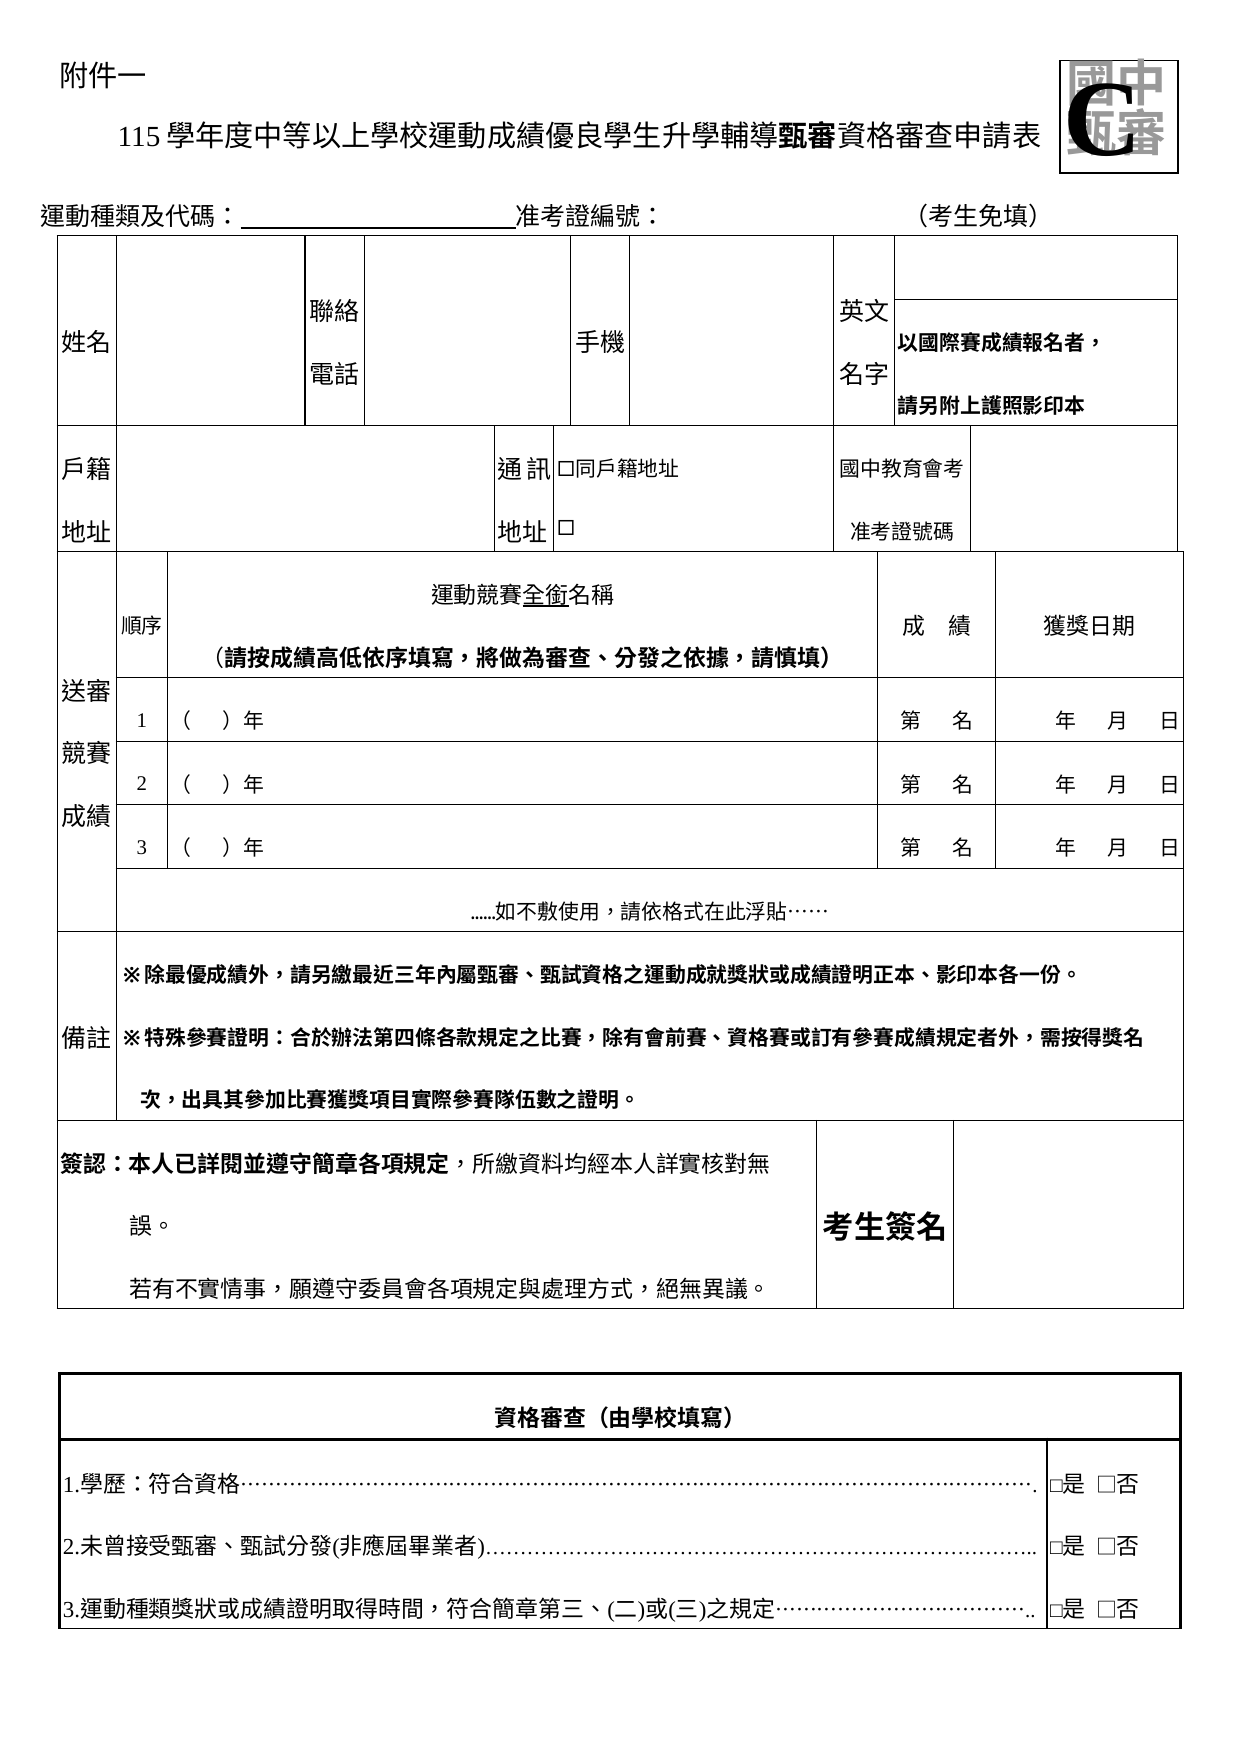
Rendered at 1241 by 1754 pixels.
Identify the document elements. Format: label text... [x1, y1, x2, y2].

table_cell [1178, 425, 1183, 551]
table_cell 以國際賽成績報名者， 請另附上護照影印本 [895, 300, 1177, 425]
table_cell 運動競賽全銜名稱 （請按成績高低依序填寫，將做為審查、分發之依據，請慎填） [168, 552, 877, 677]
table_cell 獲獎日期 [996, 552, 1183, 677]
table_header 英文名字 [834, 236, 894, 425]
table_header [365, 236, 570, 425]
table_cell 1.學歷：符合資格……………………………………………………………………………………………………. 2.未曾接受甄審、甄試分發(非應屆畢業者)…………………………………………………………………….. 3.運動種類獎狀或成績證明取得時間，符合簡章第三、(二)或(三)之規定……………………………….. [61, 1441, 1046, 1628]
table_cell （ ）年 [168, 805, 877, 868]
table_cell 成 績 [878, 552, 995, 677]
table_header 聯絡電話 [306, 236, 364, 425]
table_cell □是 □否 □是 □否 □是 □否 [1048, 1441, 1179, 1628]
table_cell （ ）年 [168, 742, 877, 804]
table_cell 通訊地址 [495, 426, 553, 551]
table_cell 年 月 日 [996, 742, 1183, 804]
table_cell 送審競賽成績 [58, 552, 116, 931]
table_cell [954, 1121, 1183, 1308]
table_header 資格審查（由學校填寫） [61, 1375, 1179, 1437]
table_header [117, 236, 304, 425]
table_cell 3 [117, 805, 167, 868]
table_cell 同戶籍地址  [554, 426, 833, 551]
text 附件一 [59, 64, 1059, 92]
table_header 手機 [571, 236, 629, 425]
table_cell （ ）年 [168, 678, 877, 741]
text [1179, 92, 1190, 154]
table_cell 年 月 日 [996, 678, 1183, 741]
table_cell 簽認：本人已詳閱並遵守簡章各項規定，所繳資料均經本人詳實核對無誤。 若有不實情事，願遵守委員會各項規定與處理方式，絕無異議。 [58, 1121, 816, 1308]
table_cell 戶籍地址 [58, 426, 116, 551]
table_cell ……如不敷使用，請依格式在此浮貼…… [117, 869, 1183, 931]
table_cell 第 名 [878, 678, 995, 741]
table_cell [971, 426, 1177, 551]
table_cell 備註 [58, 932, 116, 1120]
table_cell 第 名 [878, 742, 995, 804]
table_cell 第 名 [878, 805, 995, 868]
table_cell 年 月 日 [996, 805, 1183, 868]
table_cell 國中教育會考 准考證號碼 [834, 426, 970, 551]
table_cell [117, 426, 494, 551]
text 運動種類及代碼： 准考證編號： （考生免填） [40, 173, 1190, 235]
table_header [630, 236, 833, 425]
table_cell ※除最優成績外，請另繳最近三年內屬甄審、甄試資格之運動成就獎狀或成績證明正本、影印本各一份。 ※特殊參賽證明：合於辦法第四條各款規定之比賽，除有會前賽、資格賽或訂有參賽成績規定者外，需按得獎名次，出具其參加比賽獲獎項目實際參賽隊伍數之證明。 [117, 932, 1183, 1120]
table_cell 2 [117, 742, 167, 804]
table_cell 順序 [117, 552, 167, 677]
table_header [1178, 235, 1183, 299]
table_cell 1 [117, 678, 167, 741]
table_header 姓名 [58, 236, 116, 425]
table_cell [1178, 299, 1183, 425]
text [1179, 64, 1190, 92]
table_header [895, 236, 1177, 299]
table_cell 考生簽名 [817, 1121, 953, 1308]
text 115學年度中等以上學校運動成績優良學生升學輔導甄審資格審查申請表 [59, 92, 1059, 154]
